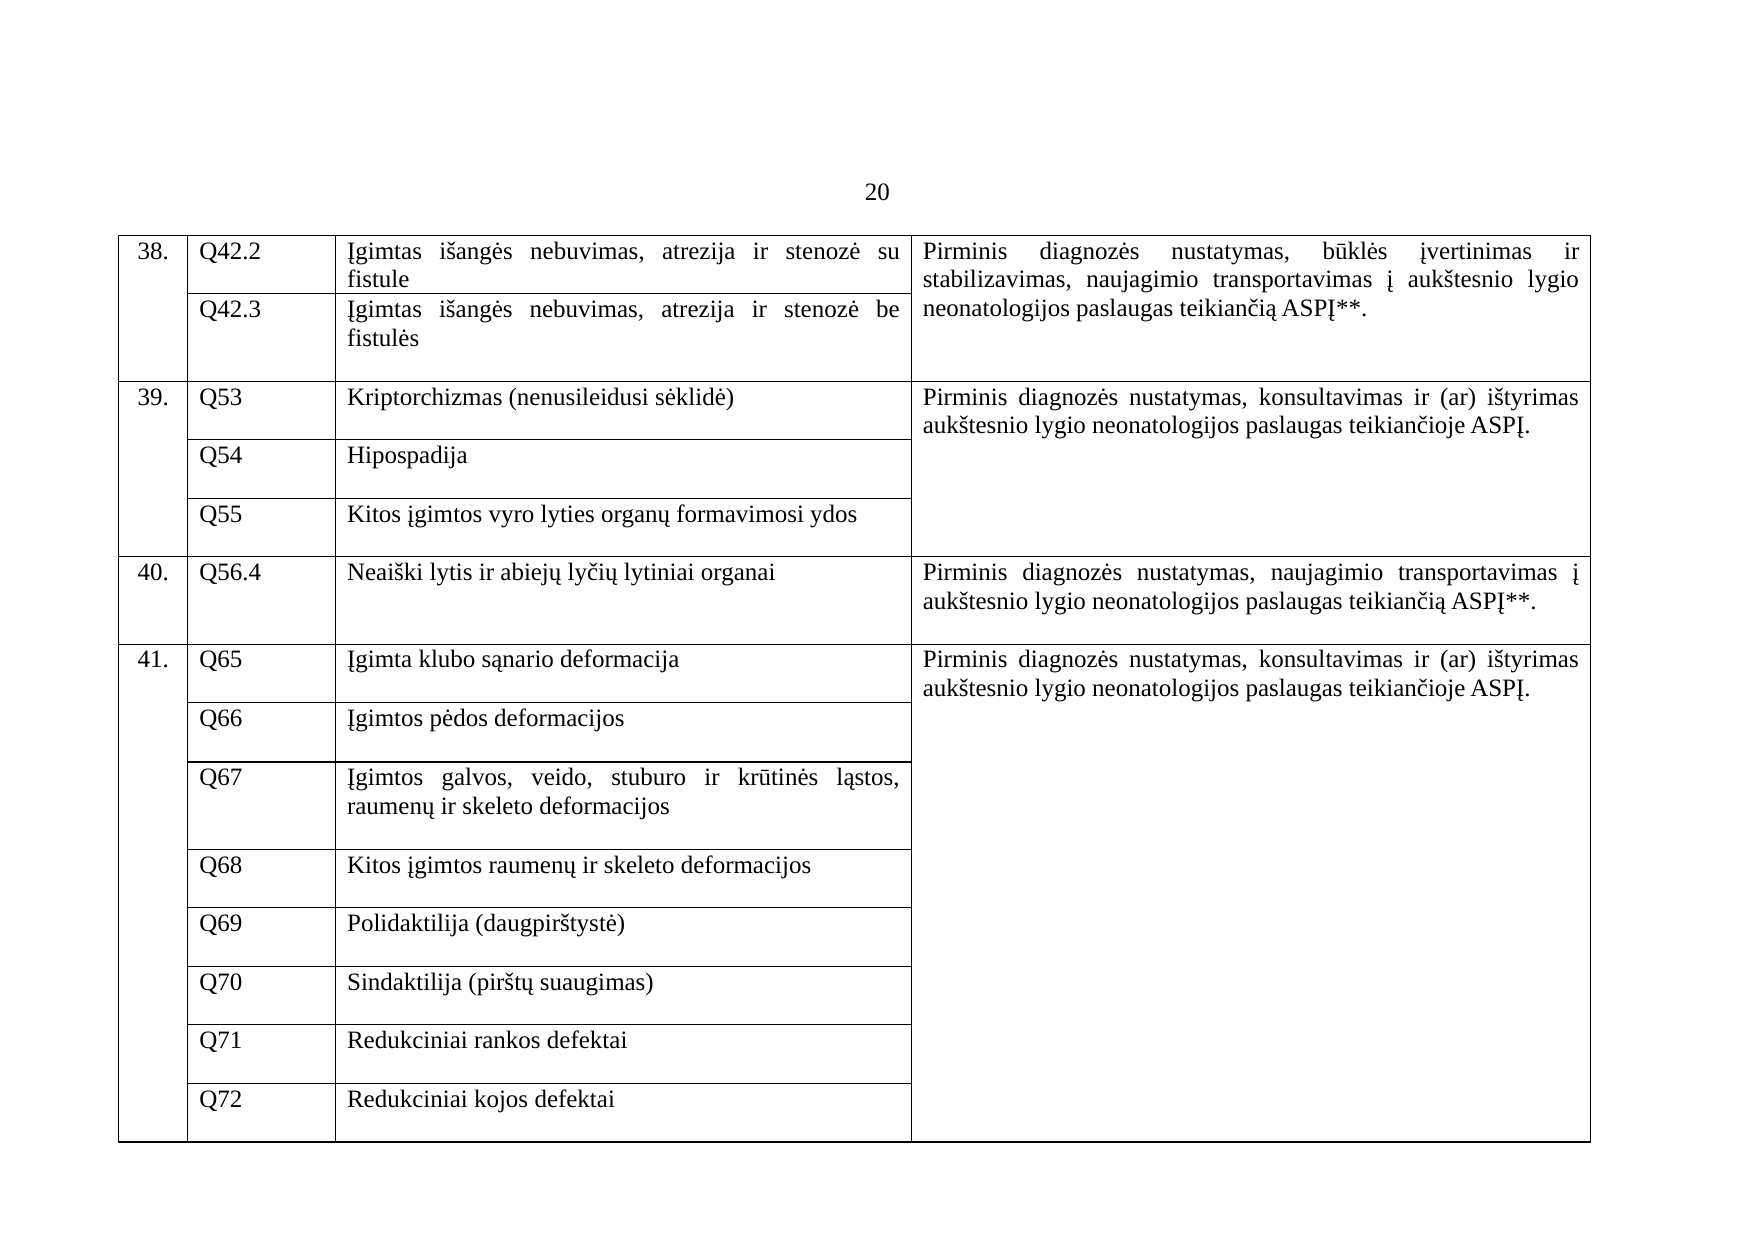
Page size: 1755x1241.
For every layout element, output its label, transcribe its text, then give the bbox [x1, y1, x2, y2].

table_cell Neaiški lytis ir abiejų lyčių lytiniai organai [336, 557, 911, 643]
table_cell Įgimtos galvos, veido, stuburo ir krūtinės ląstos, raumenų ir skeleto deformacijos [336, 763, 911, 849]
table_cell Polidaktilija (daugpirštystė) [336, 908, 911, 966]
table_cell Sindaktilija (pirštų suaugimas) [336, 967, 911, 1024]
table_cell Pirminis diagnozės nustatymas, konsultavimas ir (ar) ištyrimas aukštesnio lygio neonatologijos paslaugas teikiančioje ASPĮ. [912, 382, 1590, 556]
table_cell Q66 [188, 703, 335, 761]
table_cell Pirminis diagnozės nustatymas, būklės įvertinimas ir stabilizavimas, naujagimio transportavimas į aukštesnio lygio neonatologijos paslaugas teikiančią ASPĮ**. [912, 236, 1590, 381]
table_cell Redukciniai rankos defektai [336, 1025, 911, 1083]
table_cell Q70 [188, 967, 335, 1024]
table_cell Q72 [188, 1084, 335, 1141]
table_cell Kitos įgimtos vyro lyties organų formavimosi ydos [336, 499, 911, 556]
table_cell Q42.2 [188, 236, 335, 293]
table_cell Q67 [188, 763, 335, 849]
table_cell Hipospadija [336, 440, 911, 498]
table_cell Q54 [188, 440, 335, 498]
table_cell Q71 [188, 1025, 335, 1083]
table_cell 41. [119, 645, 187, 1141]
table_cell Įgimtas išangės nebuvimas, atrezija ir stenozė su fistule [336, 236, 911, 293]
table_cell Q55 [188, 499, 335, 556]
table_cell Pirminis diagnozės nustatymas, naujagimio transportavimas į aukštesnio lygio neonatologijos paslaugas teikiančią ASPĮ**. [912, 557, 1590, 643]
table_cell Pirminis diagnozės nustatymas, konsultavimas ir (ar) ištyrimas aukštesnio lygio neonatologijos paslaugas teikiančioje ASPĮ. [912, 645, 1590, 1141]
table_cell Q65 [188, 645, 335, 702]
table_cell Q56.4 [188, 557, 335, 643]
table_cell Q42.3 [188, 294, 335, 381]
table_cell Q68 [188, 850, 335, 907]
table_cell Kitos įgimtos raumenų ir skeleto deformacijos [336, 850, 911, 907]
table_cell 40. [119, 557, 187, 643]
table_cell Įgimta klubo sąnario deformacija [336, 645, 911, 702]
table_cell Q53 [188, 382, 335, 439]
table_cell 38. [119, 236, 187, 381]
table_cell Q69 [188, 908, 335, 966]
table_cell Įgimtos pėdos deformacijos [336, 703, 911, 761]
table_cell Įgimtas išangės nebuvimas, atrezija ir stenozė be fistulės [336, 294, 911, 381]
table_cell 39. [119, 382, 187, 556]
table_cell Redukciniai kojos defektai [336, 1084, 911, 1141]
table_cell Kriptorchizmas (nenusileidusi sėklidė) [336, 382, 911, 439]
